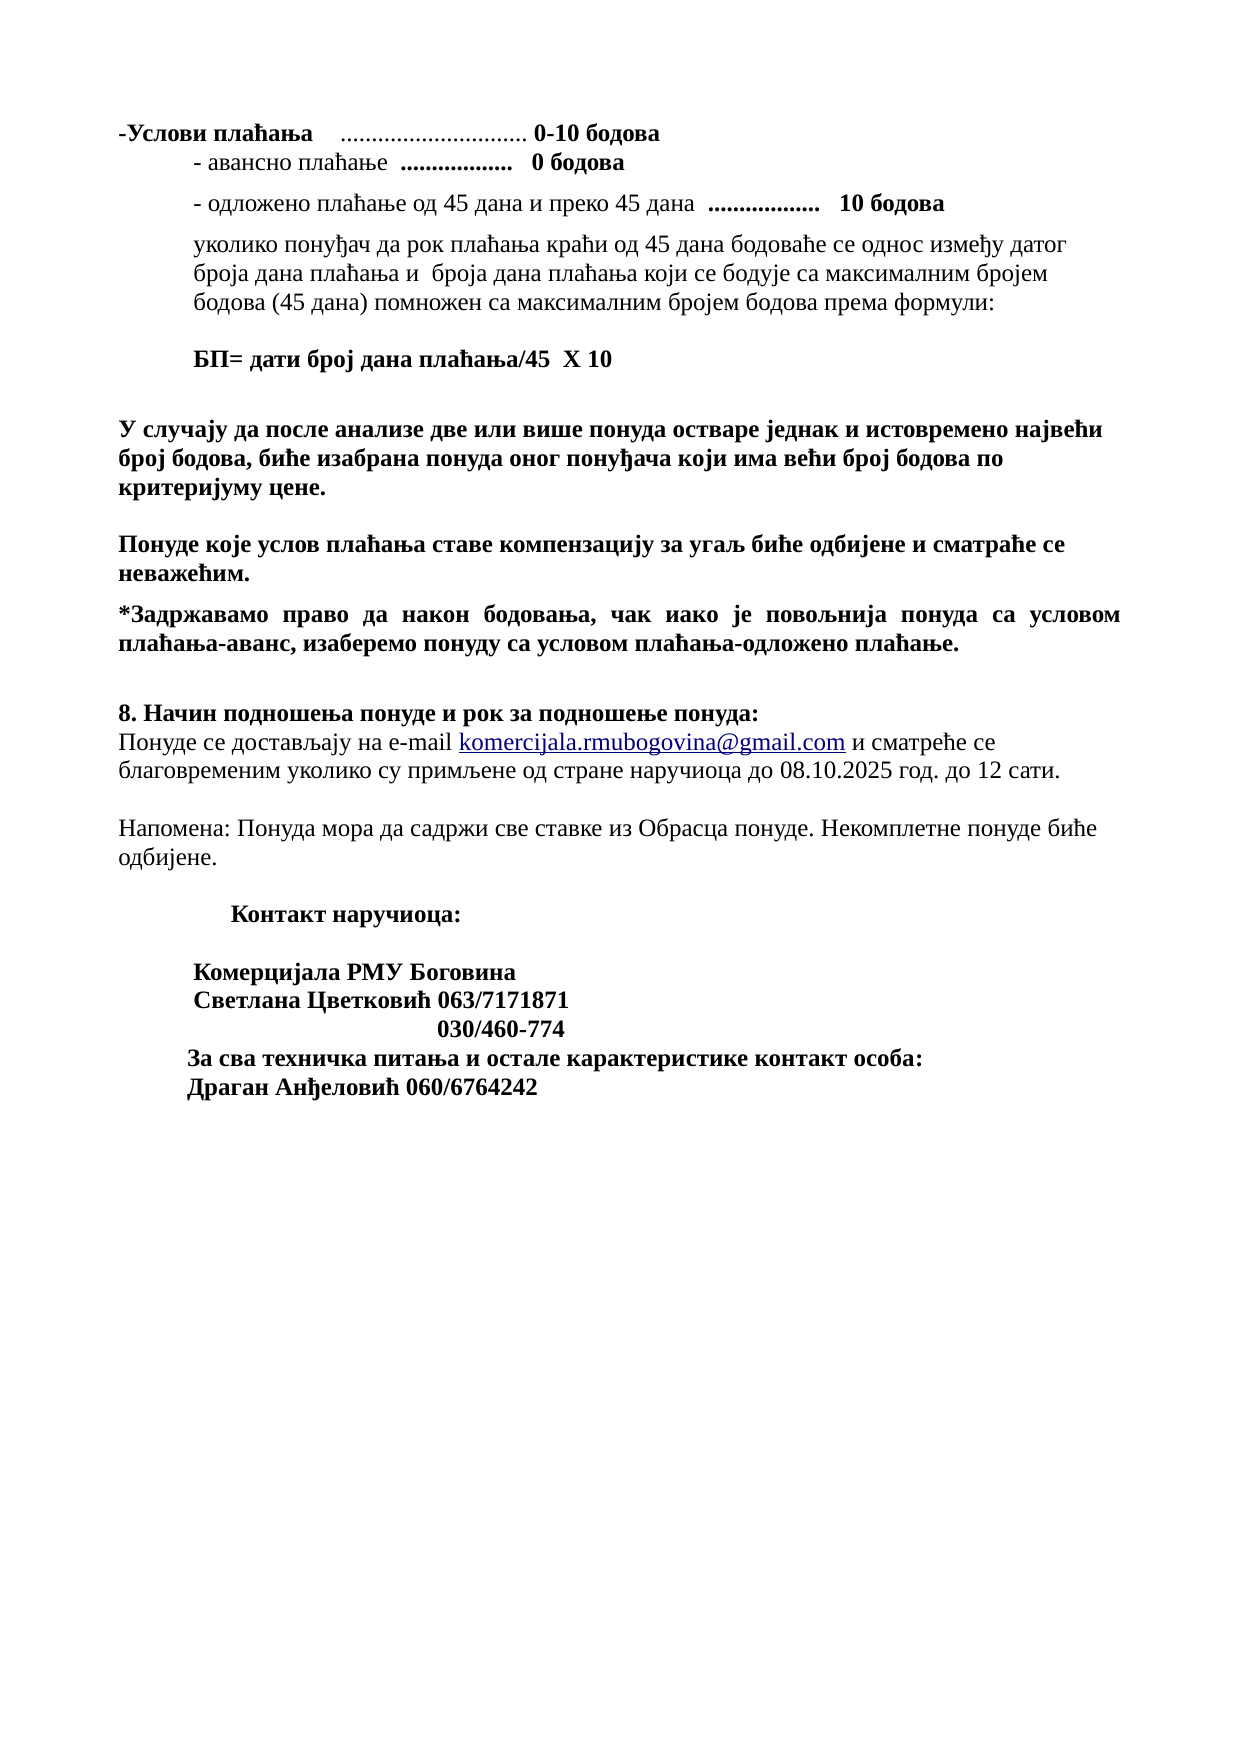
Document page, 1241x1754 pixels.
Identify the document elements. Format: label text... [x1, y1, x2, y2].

list Контакт наручиоца: [193, 899, 1122, 928]
text За сва техничка питања и остале карактеристике контакт особа: [118, 1043, 1122, 1072]
text 030/460-774 [193, 1014, 1122, 1043]
text Светлана Цветковић 063/7171871 [193, 986, 1122, 1014]
text Комерцијала РМУ Боговина [118, 957, 1122, 986]
text *Задржавамо право да након бодовања, чак иако је повољнија понуда са условом плаћања-аванс, изаберемо понуду са условом плаћања-одложено плаћање. [118, 599, 1122, 657]
text БП= дати број дана плаћања/45 X 10 [193, 344, 1122, 373]
text Понуде се достављају на e-mail komercijala.rmubogovina@gmail.com и сматреће се благовременим уколико су примљене од стране наручиоца до 08.10.2025 год. до 12 сати. [118, 727, 1122, 784]
text Напомена: Понуда мора да садржи све ставке из Обрасца понуде. Некомплетне понуде биће одбијене. [118, 813, 1122, 871]
text Драган Анђеловић 060/6764242 [118, 1072, 1122, 1101]
text Понуде које услов плаћања ставе компензацију за угаљ биће одбијене и сматраће се неважећим. [118, 529, 1122, 587]
text - авансно плаћање .................. 0 бодова [193, 147, 1122, 176]
text - одложено плаћање од 45 дана и преко 45 дана .................. 10 бодова [193, 188, 1122, 217]
text 8. Начин подношења понуде и рок за подношење понуда: [118, 698, 1122, 727]
text У случају да после анализе две или више понуда остваре једнак и истовремено највећи број бодова, биће изабрана понуда оног понуђача који има већи број бодова по критеријуму цене. [118, 414, 1122, 501]
text -Услови плаћања .............................. 0-10 бодова [118, 118, 1122, 147]
text уколико понуђач да рок плаћања краћи од 45 дана бодоваће се однос између датог броја дана плаћања и броја дана плаћања који се бодује са максималним бројем бодова (45 дана) помножен са максималним бројем бодова према формули: [193, 229, 1122, 316]
